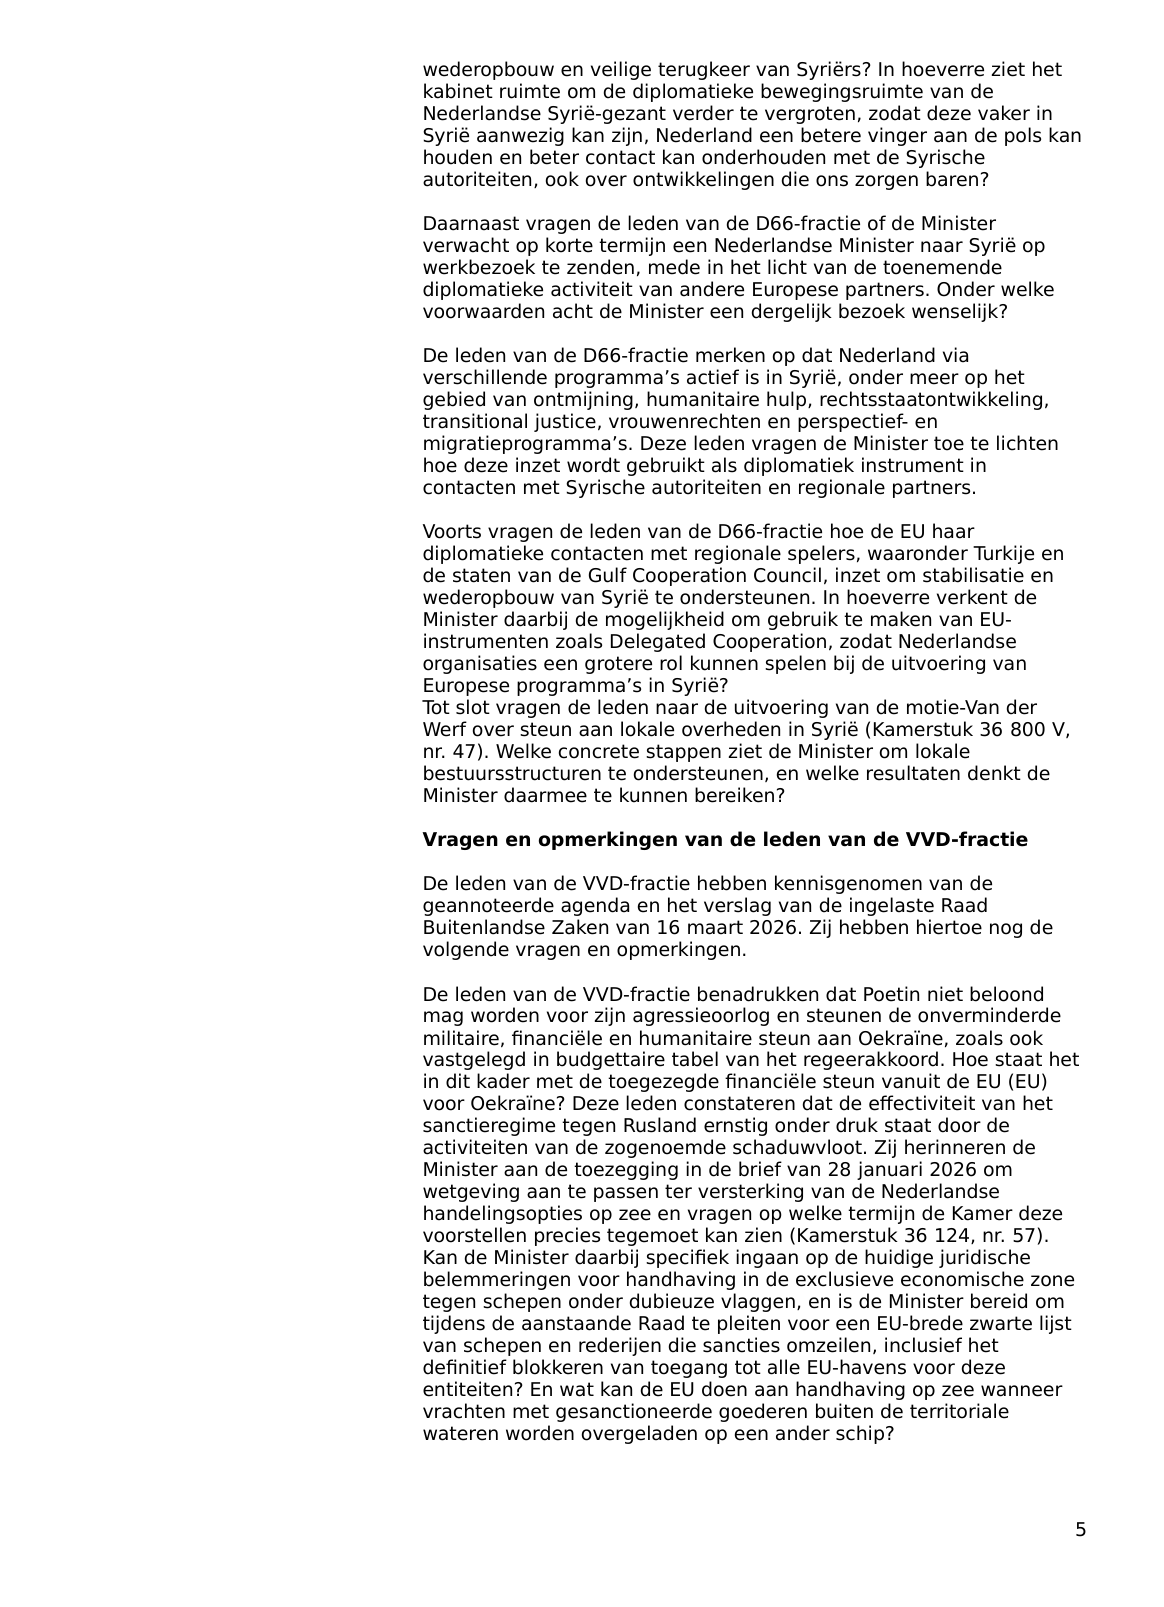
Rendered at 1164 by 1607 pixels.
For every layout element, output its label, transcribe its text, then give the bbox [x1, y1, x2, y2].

text Daarnaast vragen de leden van de D66-fractie of de Minister verwacht op korte termijn een Nederlandse Minister naar Syrië op werkbezoek te zenden, mede in het licht van de toenemende diplomatieke activiteit van andere Europese partners. Onder welke voorwaarden acht de Minister een dergelijk bezoek wenselijk? [422, 213, 1087, 323]
text Tot slot vragen de leden naar de uitvoering van de motie-Van der Werf over steun aan lokale overheden in Syrië (Kamerstuk 36 800 V, nr. 47). Welke concrete stappen ziet de Minister om lokale bestuursstructuren te ondersteunen, en welke resultaten denkt de Minister daarmee te kunnen bereiken? [422, 697, 1087, 807]
subtitle Vragen en opmerkingen van de leden van de VVD-fractie [422, 829, 1087, 851]
text Voorts vragen de leden van de D66-fractie hoe de EU haar diplomatieke contacten met regionale spelers, waaronder Turkije en de staten van de Gulf Cooperation Council, inzet om stabilisatie en wederopbouw van Syrië te ondersteunen. In hoeverre verkent de Minister daarbij de mogelijkheid om gebruik te maken van EU-instrumenten zoals Delegated Cooperation, zodat Nederlandse organisaties een grotere rol kunnen spelen bij de uitvoering van Europese programma’s in Syrië? [422, 521, 1087, 697]
text De leden van de VVD-fractie benadrukken dat Poetin niet beloond mag worden voor zijn agressieoorlog en steunen de onverminderde militaire, financiële en humanitaire steun aan Oekraïne, zoals ook vastgelegd in budgettaire tabel van het regeerakkoord. Hoe staat het in dit kader met de toegezegde financiële steun vanuit de EU (EU) voor Oekraïne? Deze leden constateren dat de effectiviteit van het sanctieregime tegen Rusland ernstig onder druk staat door de activiteiten van de zogenoemde schaduwvloot. Zij herinneren de Minister aan de toezegging in de brief van 28 januari 2026 om wetgeving aan te passen ter versterking van de Nederlandse handelingsopties op zee en vragen op welke termijn de Kamer deze voorstellen precies tegemoet kan zien (Kamerstuk 36 124, nr. 57). Kan de Minister daarbij specifiek ingaan op de huidige juridische belemmeringen voor handhaving in de exclusieve economische zone tegen schepen onder dubieuze vlaggen, en is de Minister bereid om tijdens de aanstaande Raad te pleiten voor een EU-brede zwarte lijst van schepen en rederijen die sancties omzeilen, inclusief het definitief blokkeren van toegang tot alle EU-havens voor deze entiteiten? En wat kan de EU doen aan handhaving op zee wanneer vrachten met gesanctioneerde goederen buiten de territoriale wateren worden overgeladen op een ander schip? [422, 983, 1087, 1445]
text De leden van de VVD-fractie hebben kennisgenomen van de geannoteerde agenda en het verslag van de ingelaste Raad Buitenlandse Zaken van 16 maart 2026. Zij hebben hiertoe nog de volgende vragen en opmerkingen. [422, 873, 1087, 961]
text De leden van de D66-fractie merken op dat Nederland via verschillende programma’s actief is in Syrië, onder meer op het gebied van ontmijning, humanitaire hulp, rechtsstaatontwikkeling, transitional justice, vrouwenrechten en perspectief- en migratieprogramma’s. Deze leden vragen de Minister toe te lichten hoe deze inzet wordt gebruikt als diplomatiek instrument in contacten met Syrische autoriteiten en regionale partners. [422, 345, 1087, 499]
text wederopbouw en veilige terugkeer van Syriërs? In hoeverre ziet het kabinet ruimte om de diplomatieke bewegingsruimte van de Nederlandse Syrië-gezant verder te vergroten, zodat deze vaker in Syrië aanwezig kan zijn, Nederland een betere vinger aan de pols kan houden en beter contact kan onderhouden met de Syrische autoriteiten, ook over ontwikkelingen die ons zorgen baren? [422, 59, 1087, 191]
